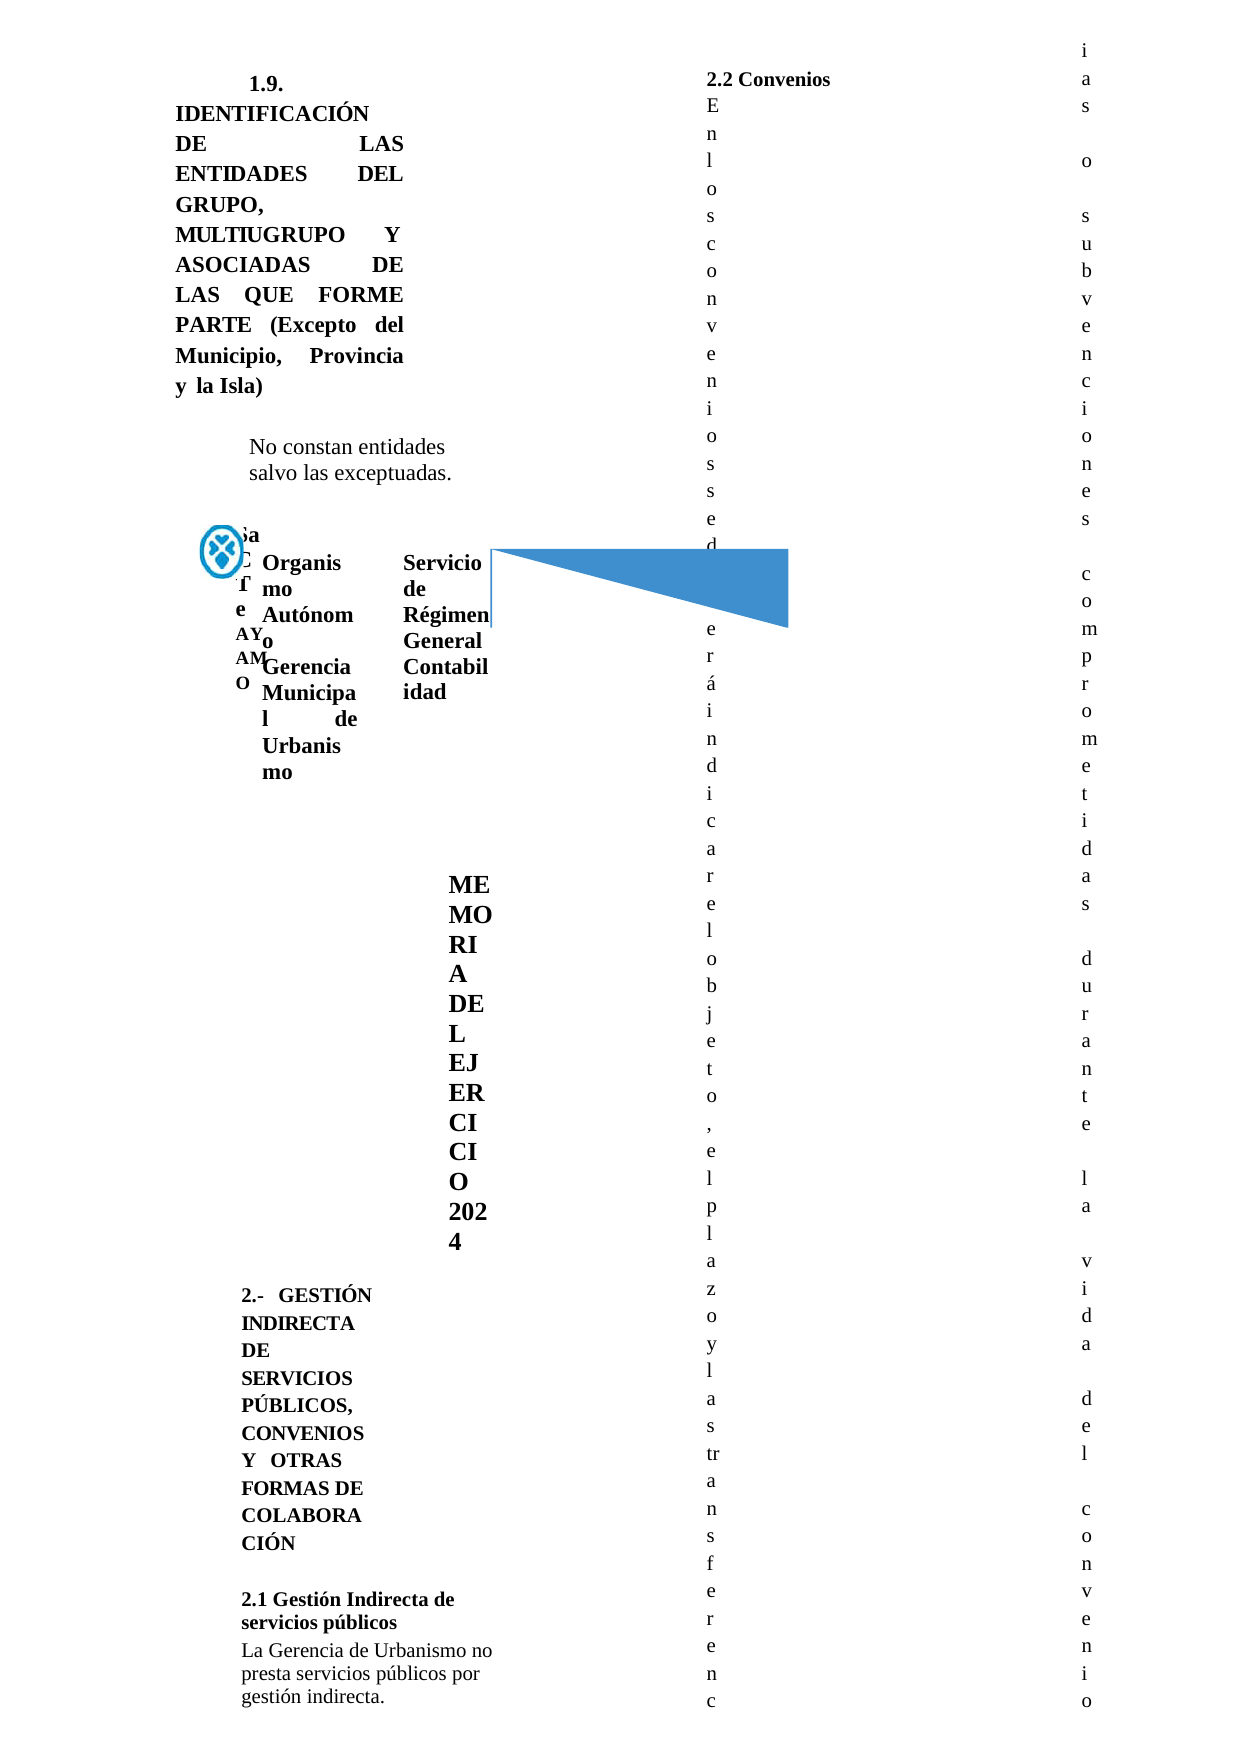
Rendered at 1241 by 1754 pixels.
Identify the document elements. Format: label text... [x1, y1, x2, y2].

text En los convenios se deberá indicar el objeto, el plazo y las transferencias o subvenciones comprometidas durante la vida del convenio. [706, 607, 720, 1713]
text No constan entidades salvo las exceptuadas. [249, 434, 491, 485]
text La Gerencia de Urbanismo no presta servicios públicos por gestión indirecta. [241, 1638, 493, 1708]
text Contabilidad [403, 654, 493, 704]
text En los convenios se deberá indicar el objeto, el plazo y las transferencias o subvenciones comprometidas durante la vida del convenio. [706, 91, 720, 548]
text 1.9. IDENTIFICACIÓN DE LAS ENTIDADES DEL GRUPO, MULTIUGRUPO Y ASOCIADAS DE LAS QUE FORME PARTE (Excepto del Municipio, Provincia y la Isla) [175, 67, 404, 399]
text 2.1 Gestión Indirecta de servicios públicos [241, 1588, 493, 1634]
text MEMORIA DEL EJERCICIO 2024 [448, 870, 493, 1256]
text Santa Cruz de Tenerife AYUNTAMIENTO [235, 577, 250, 694]
text Organismo Autónomo Gerencia Municipal de Urbanismo [262, 549, 357, 784]
text Servicio de Régimen General [403, 549, 497, 654]
text 2.2 Convenios [706, 67, 840, 91]
text 2.- GESTIÓN INDIRECTA DE SERVICIOS PÚBLICOS, CONVENIOS Y OTRAS FORMAS DE COLABORACIÓN [241, 1281, 373, 1556]
